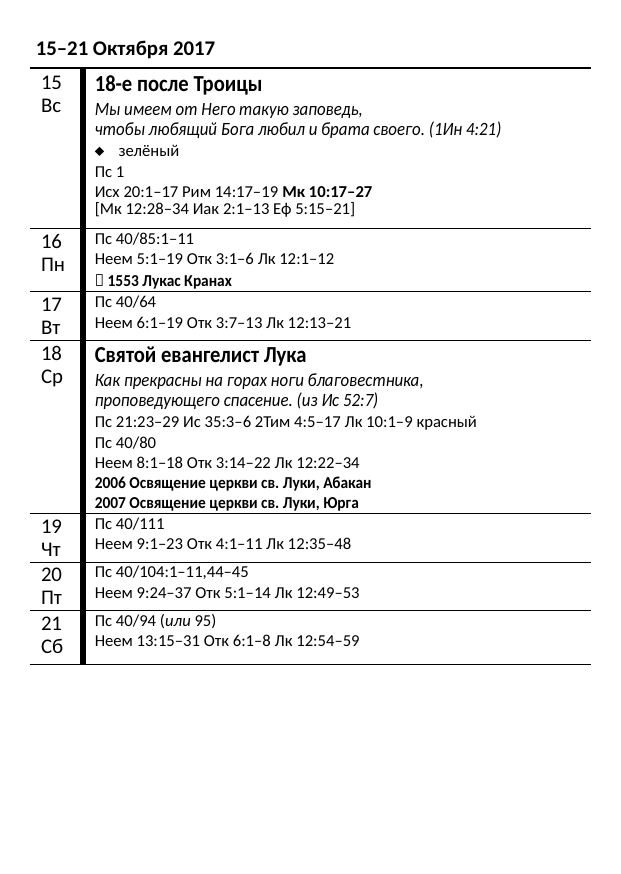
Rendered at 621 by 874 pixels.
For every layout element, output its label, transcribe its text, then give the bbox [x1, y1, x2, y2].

table_cell 16 Пн [30, 229, 80, 291]
table_cell Пс 40/111 Неем 9:1–23 Отк 4:1–11 Лк 12:35–48 [86, 514, 591, 562]
table_cell Пс 40/104:1–11,44–45 Неем 9:24–37 Отк 5:1–14 Лк 12:49–53 [86, 563, 591, 610]
table_header 15–21 Октября 2017 [30, 30, 591, 67]
table_cell 18 Ср [30, 341, 80, 513]
table_cell 15 Вс [30, 69, 80, 228]
table_cell Святой евангелист Лука Как прекрасны на горах ноги благовестника, проповедующего спасение. (из Ис 52:7) Пс 21:23–29 Ис 35:3–6 2Тим 4:5–17 Лк 10:1–9 красный Пс 40/80 Неем 8:1–18 Отк 3:14–22 Лк 12:22–34 2006 Освящение церкви св. Луки, Абакан 2007 Освящение церкви св. Луки, Юрга [86, 341, 591, 513]
table_cell 20 Пт [30, 563, 80, 610]
table_cell Пс 40/94 (или 95) Неем 13:15–31 Отк 6:1–8 Лк 12:54–59 [86, 611, 591, 664]
table_cell 18-е после Троицы Мы имеем от Него такую заповедь, чтобы любящий Бога любил и брата своего. (1Ин 4:21) зелёный Пс 1 Исх 20:1–17 Рим 14:17–19 Мк 10:17–27 [Мк 12:28–34 Иак 2:1–13 Еф 5:15–21] [86, 69, 591, 228]
table_cell 19 Чт [30, 514, 80, 562]
table_cell 17 Вт [30, 292, 80, 340]
table_cell Пс 40/85:1–11 Неем 5:1–19 Отк 3:1–6 Лк 12:1–12  1553 Лукас Кранах [86, 229, 591, 291]
table_cell 21 Сб [30, 611, 80, 664]
table_cell Пс 40/64 Неем 6:1–19 Отк 3:7–13 Лк 12:13–21 [86, 292, 591, 340]
